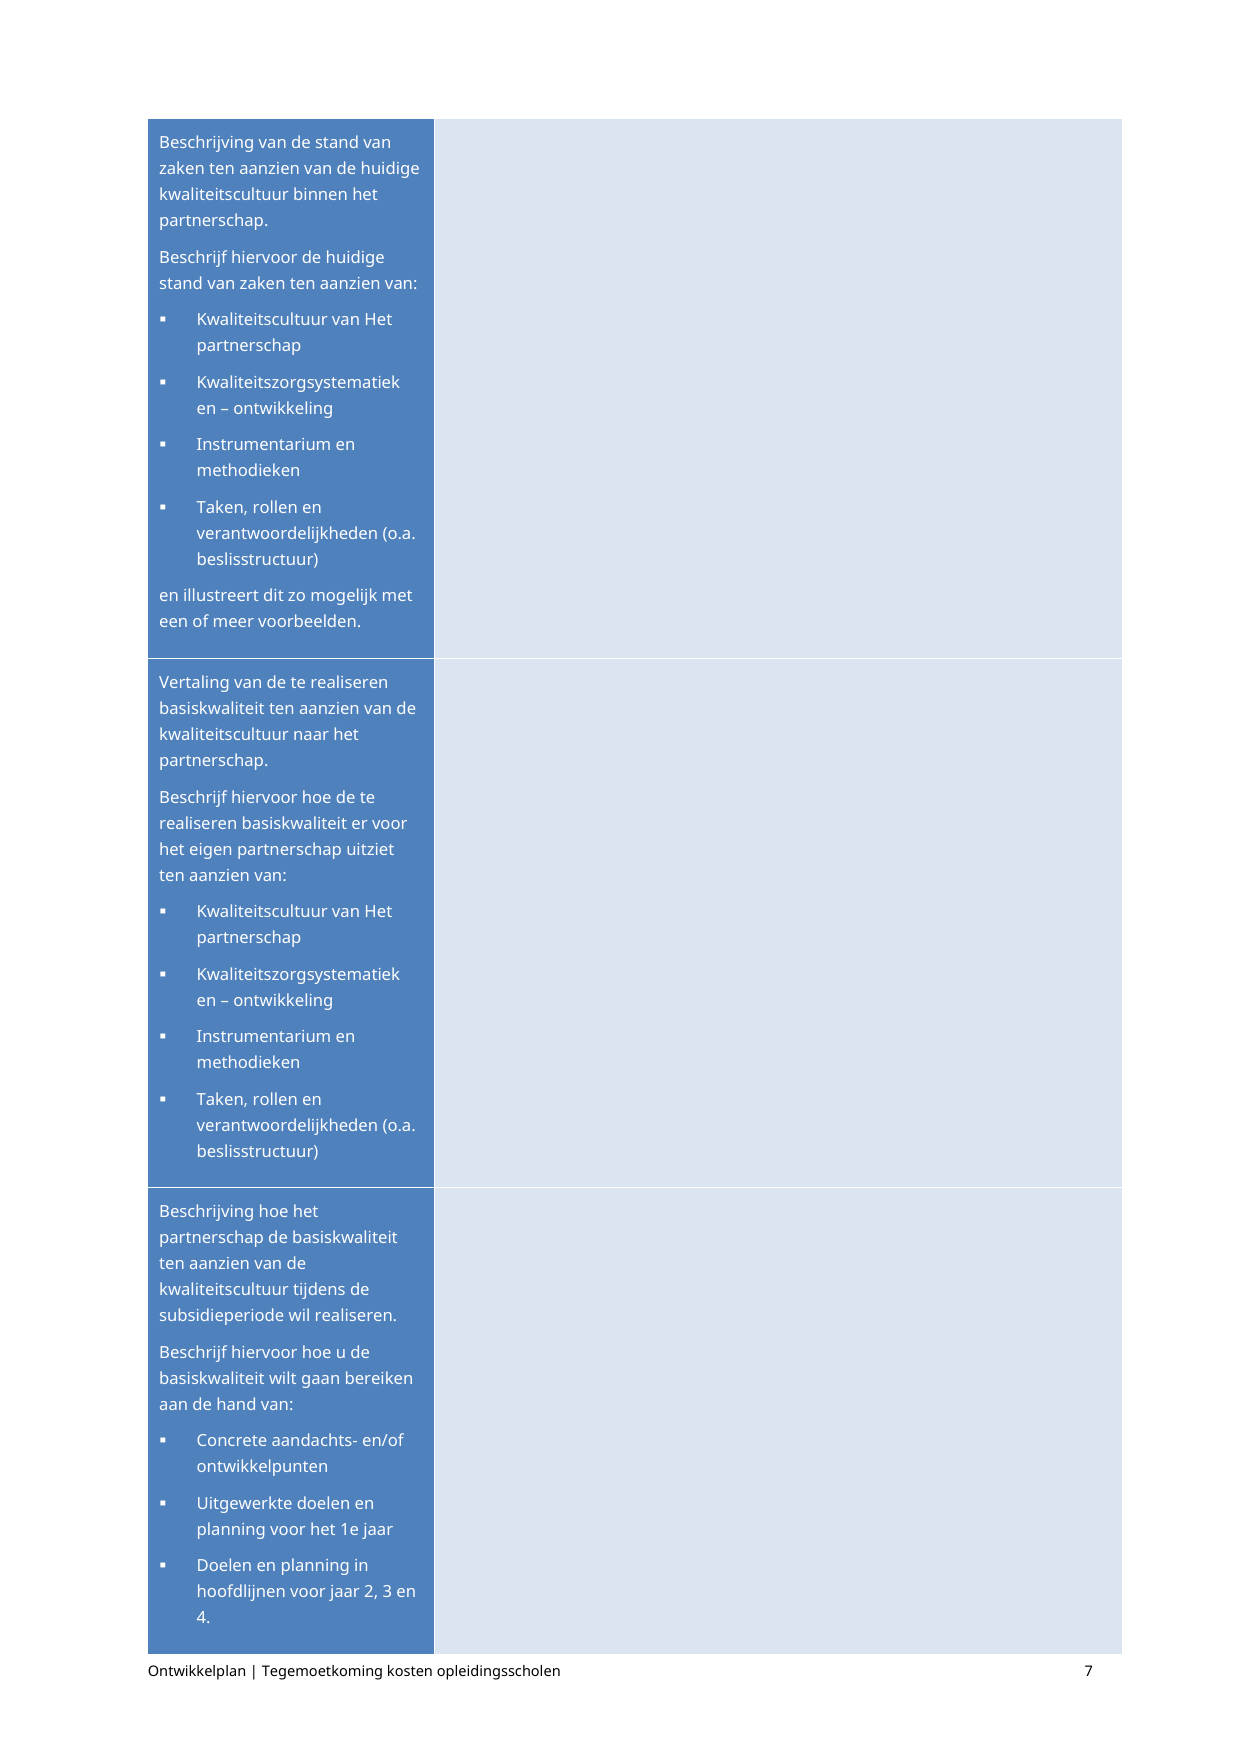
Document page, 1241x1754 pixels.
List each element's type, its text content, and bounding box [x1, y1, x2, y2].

table_cell Vertaling van de te realiseren basiskwaliteit ten aanzien van de kwaliteitscultuur naar het partnerschap. Beschrijf hiervoor hoe de te realiseren basiskwaliteit er voor het eigen partnerschap uitziet ten aanzien van: Kwaliteitscultuur van Het partnerschap Kwaliteitszorgsystematiek en – ontwikkeling Instrumentarium en methodieken Taken, rollen en verantwoordelijkheden (o.a. beslisstructuur) [148, 659, 434, 1187]
table_header Beschrijving van de stand van zaken ten aanzien van de huidige kwaliteitscultuur binnen het partnerschap. Beschrijf hiervoor de huidige stand van zaken ten aanzien van: Kwaliteitscultuur van Het partnerschap Kwaliteitszorgsystematiek en – ontwikkeling Instrumentarium en methodieken Taken, rollen en verantwoordelijkheden (o.a. beslisstructuur) en illustreert dit zo mogelijk met een of meer voorbeelden. [148, 119, 434, 658]
table_cell [435, 1188, 1122, 1654]
table_header [435, 119, 1122, 658]
table_cell Beschrijving hoe het partnerschap de basiskwaliteit ten aanzien van de kwaliteitscultuur tijdens de subsidieperiode wil realiseren. Beschrijf hiervoor hoe u de basiskwaliteit wilt gaan bereiken aan de hand van: Concrete aandachts- en/of ontwikkelpunten Uitgewerkte doelen en planning voor het 1e jaar Doelen en planning in hoofdlijnen voor jaar 2, 3 en 4. [148, 1188, 434, 1654]
table_cell [435, 659, 1122, 1187]
